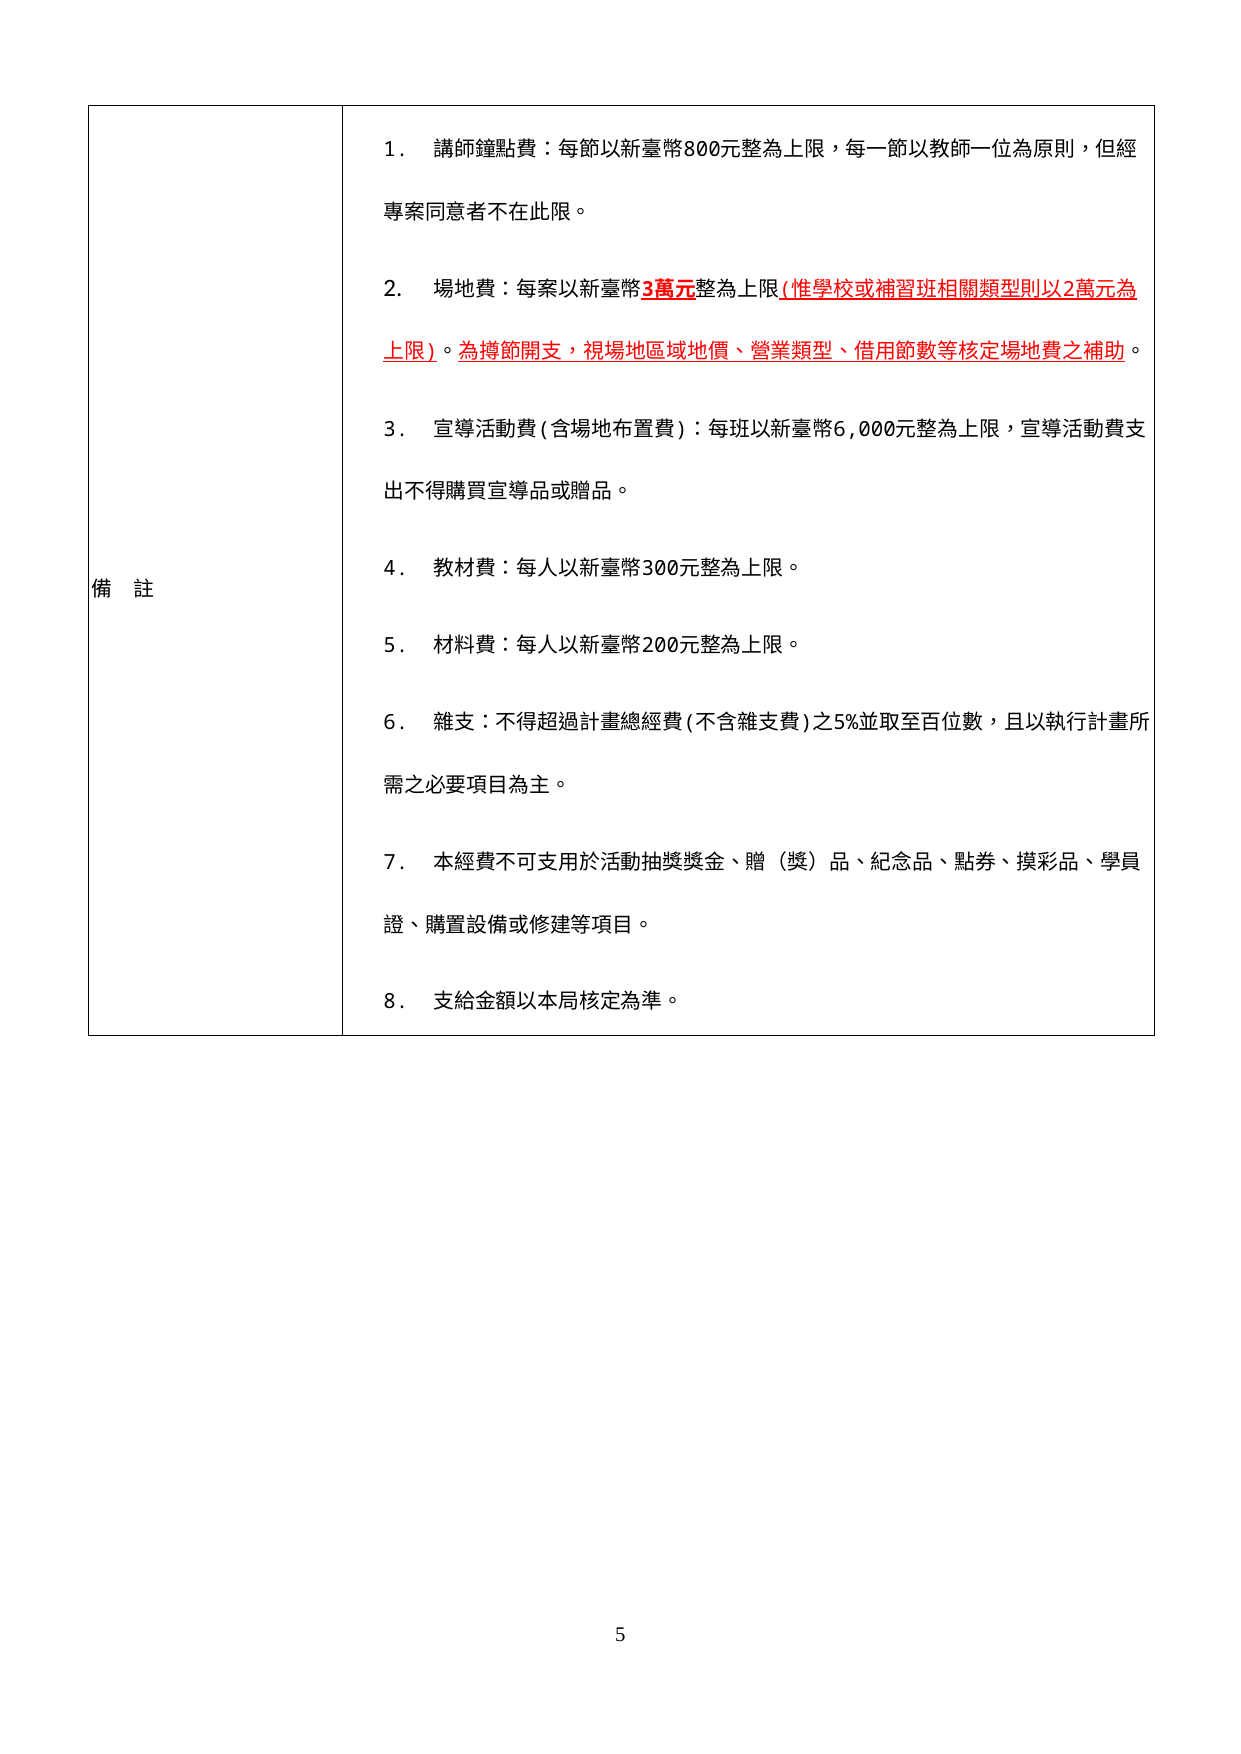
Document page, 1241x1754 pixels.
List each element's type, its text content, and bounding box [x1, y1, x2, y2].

table_cell 講師鐘點費：每節以新臺幣800元整為上限，每一節以教師一位為原則，但經專案同意者不在此限。 場地費：每案以新臺幣3萬元整為上限(惟學校或補習班相關類型則以2萬元為上限)。為撙節開支，視場地區域地價、營業類型、借用節數等核定場地費之補助。 宣導活動費(含場地布置費)：每班以新臺幣6,000元整為上限，宣導活動費支出不得購買宣導品或贈品。 教材費：每人以新臺幣300元整為上限。 材料費：每人以新臺幣200元整為上限。 雜支：不得超過計畫總經費(不含雜支費)之5%並取至百位數，且以執行計畫所需之必要項目為主。 本經費不可支用於活動抽獎獎金、贈（獎）品、紀念品、點券、摸彩品、學員證、購置設備或修建等項目。 支給金額以本局核定為準。 [343, 106, 1154, 1035]
table_cell 備 註 [89, 106, 342, 1035]
